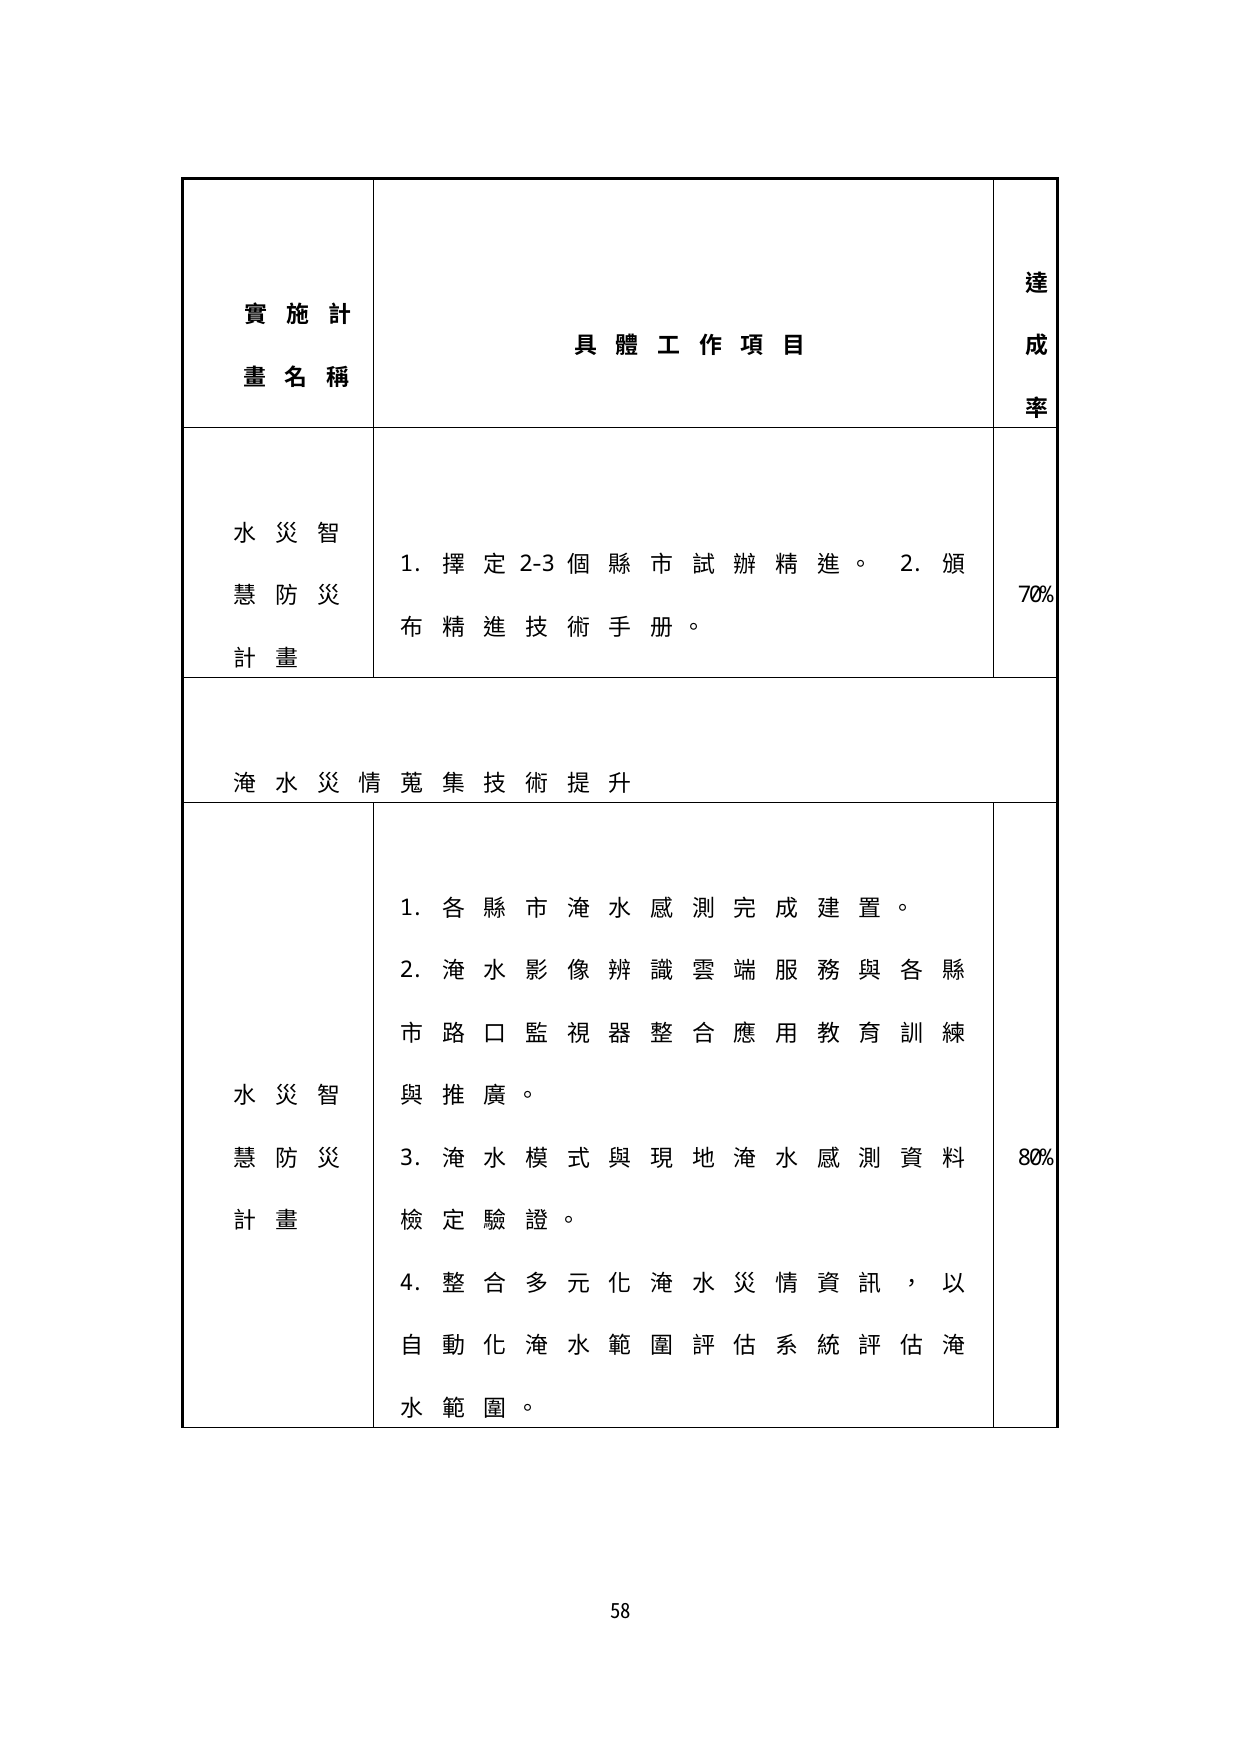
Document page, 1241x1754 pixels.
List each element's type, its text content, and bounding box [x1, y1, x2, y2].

table_cell 70% [994, 428, 1056, 677]
table_cell 水災智慧防災計畫 [184, 428, 373, 677]
table_cell 淹水災情蒐集技術提升 [184, 678, 1056, 802]
table_cell 水災智慧防災計畫 [184, 803, 373, 1427]
table_cell 80% [994, 803, 1056, 1427]
table_cell 1.各縣市淹水感測完成建置。 2.淹水影像辨識雲端服務與各縣市路口監視器整合應用教育訓練與推廣。 3.淹水模式與現地淹水感測資料檢定驗證。 4.整合多元化淹水災情資訊，以自動化淹水範圍評估系統評估淹水範圍。 [374, 803, 993, 1427]
table_header 達成率 [994, 180, 1056, 427]
table_header 具體工作項目 [374, 180, 993, 427]
table_header 實施計畫名稱 [184, 180, 373, 427]
table_cell 1.擇定2-3個縣市試辦精進。2.頒布精進技術手册。 [374, 428, 993, 677]
